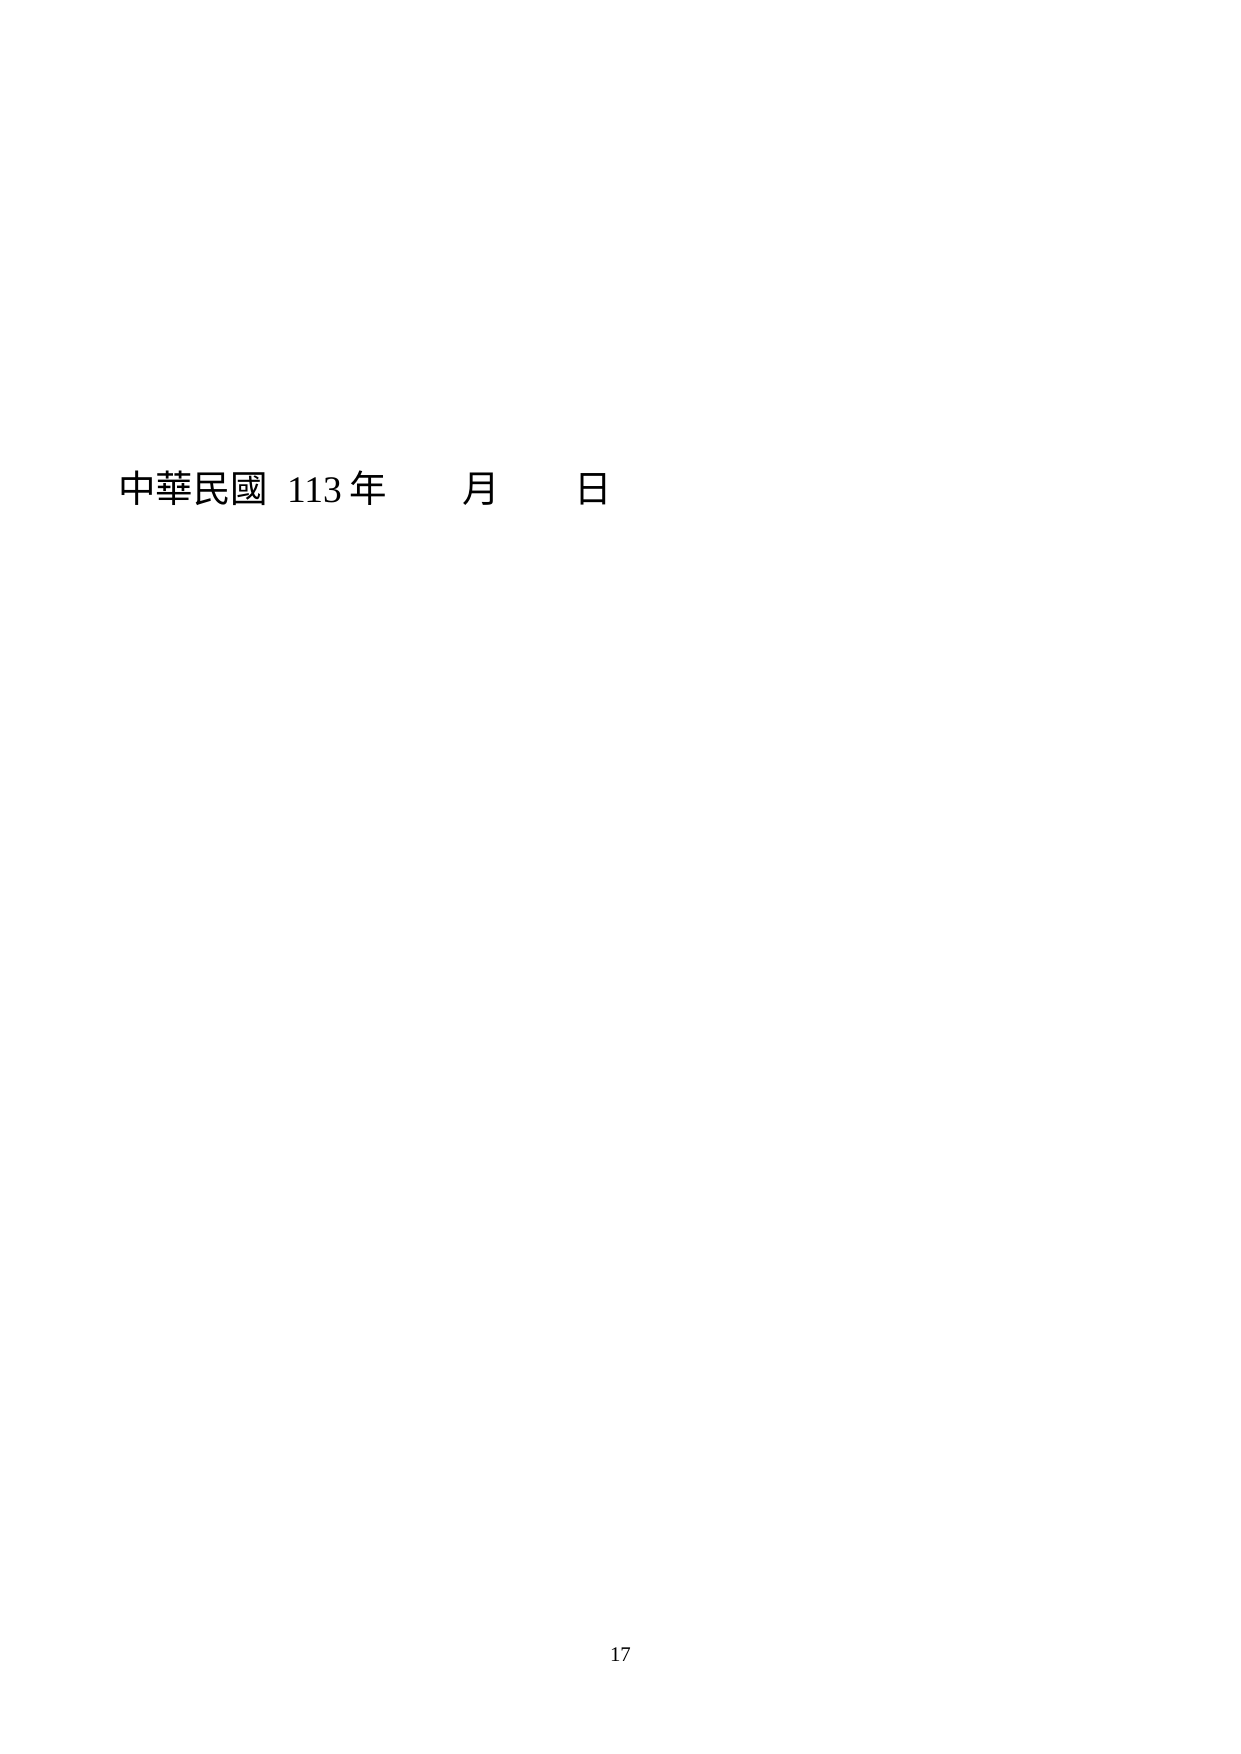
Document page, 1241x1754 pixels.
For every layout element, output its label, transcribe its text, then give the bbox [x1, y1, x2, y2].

text 中華民國 113年 月 日 [118, 444, 1122, 507]
